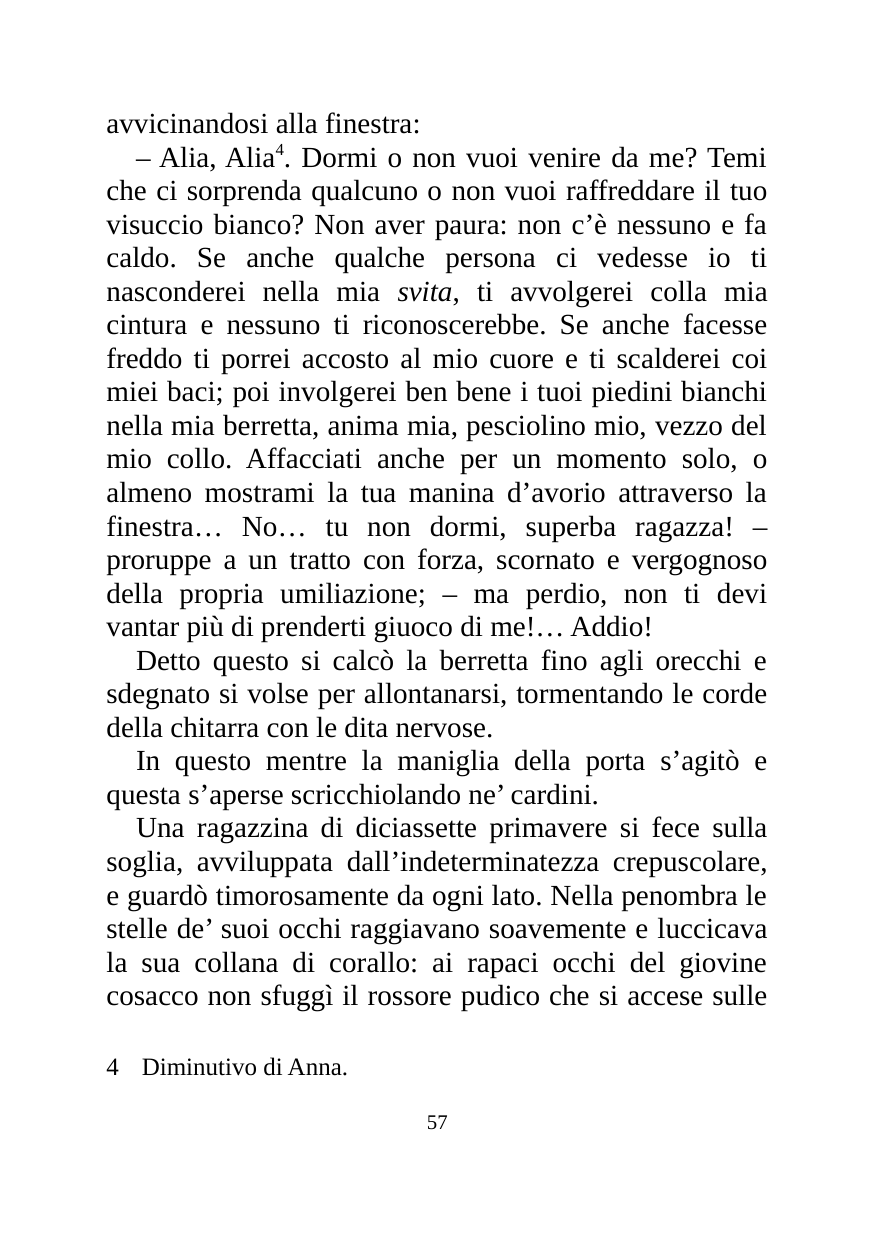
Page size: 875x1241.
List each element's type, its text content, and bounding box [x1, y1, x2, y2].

text – Alia, Alia. Dormi o non vuoi venire da me? Temi che ci sorprenda qualcuno o non vuoi raffreddare il tuo visuccio bianco? Non aver paura: non c’è nessuno e fa caldo. Se anche qualche persona ci vedesse io ti nasconderei nella mia svita, ti avvolgerei colla mia cintura e nessuno ti riconoscerebbe. Se anche facesse freddo ti porrei accosto al mio cuore e ti scalderei coi miei baci; poi involgerei ben bene i tuoi piedini bianchi nella mia berretta, anima mia, pesciolino mio, vezzo del mio collo. Affacciati anche per un momento solo, o almeno mostrami la tua manina d’avorio attraverso la finestra… No… tu non dormi, superba ragazza! – proruppe a un tratto con forza, scornato e vergognoso della propria umiliazione; – ma perdio, non ti devi vantar più di prenderti giuoco di me!… Addio! [106, 140, 768, 643]
text avvicinandosi alla finestra: [106, 106, 768, 140]
text In questo mentre la maniglia della porta s’agitò e questa s’aperse scricchiolando ne’ cardini. [106, 743, 768, 811]
text Diminutivo di Anna. [106, 1052, 768, 1080]
text Una ragazzina di diciassette primavere si fece sulla soglia, avviluppata dall’indeterminatezza crepuscolare, e guardò timorosamente da ogni lato. Nella penombra le stelle de’ suoi occhi raggiavano soavemente e luccicava la sua collana di corallo: ai rapaci occhi del giovine cosacco non sfuggì il rossore pudico che si accese sulle [106, 811, 768, 1012]
text Detto questo si calcò la berretta fino agli orecchi e sdegnato si volse per allontanarsi, tormentando le corde della chitarra con le dita nervose. [106, 643, 768, 743]
